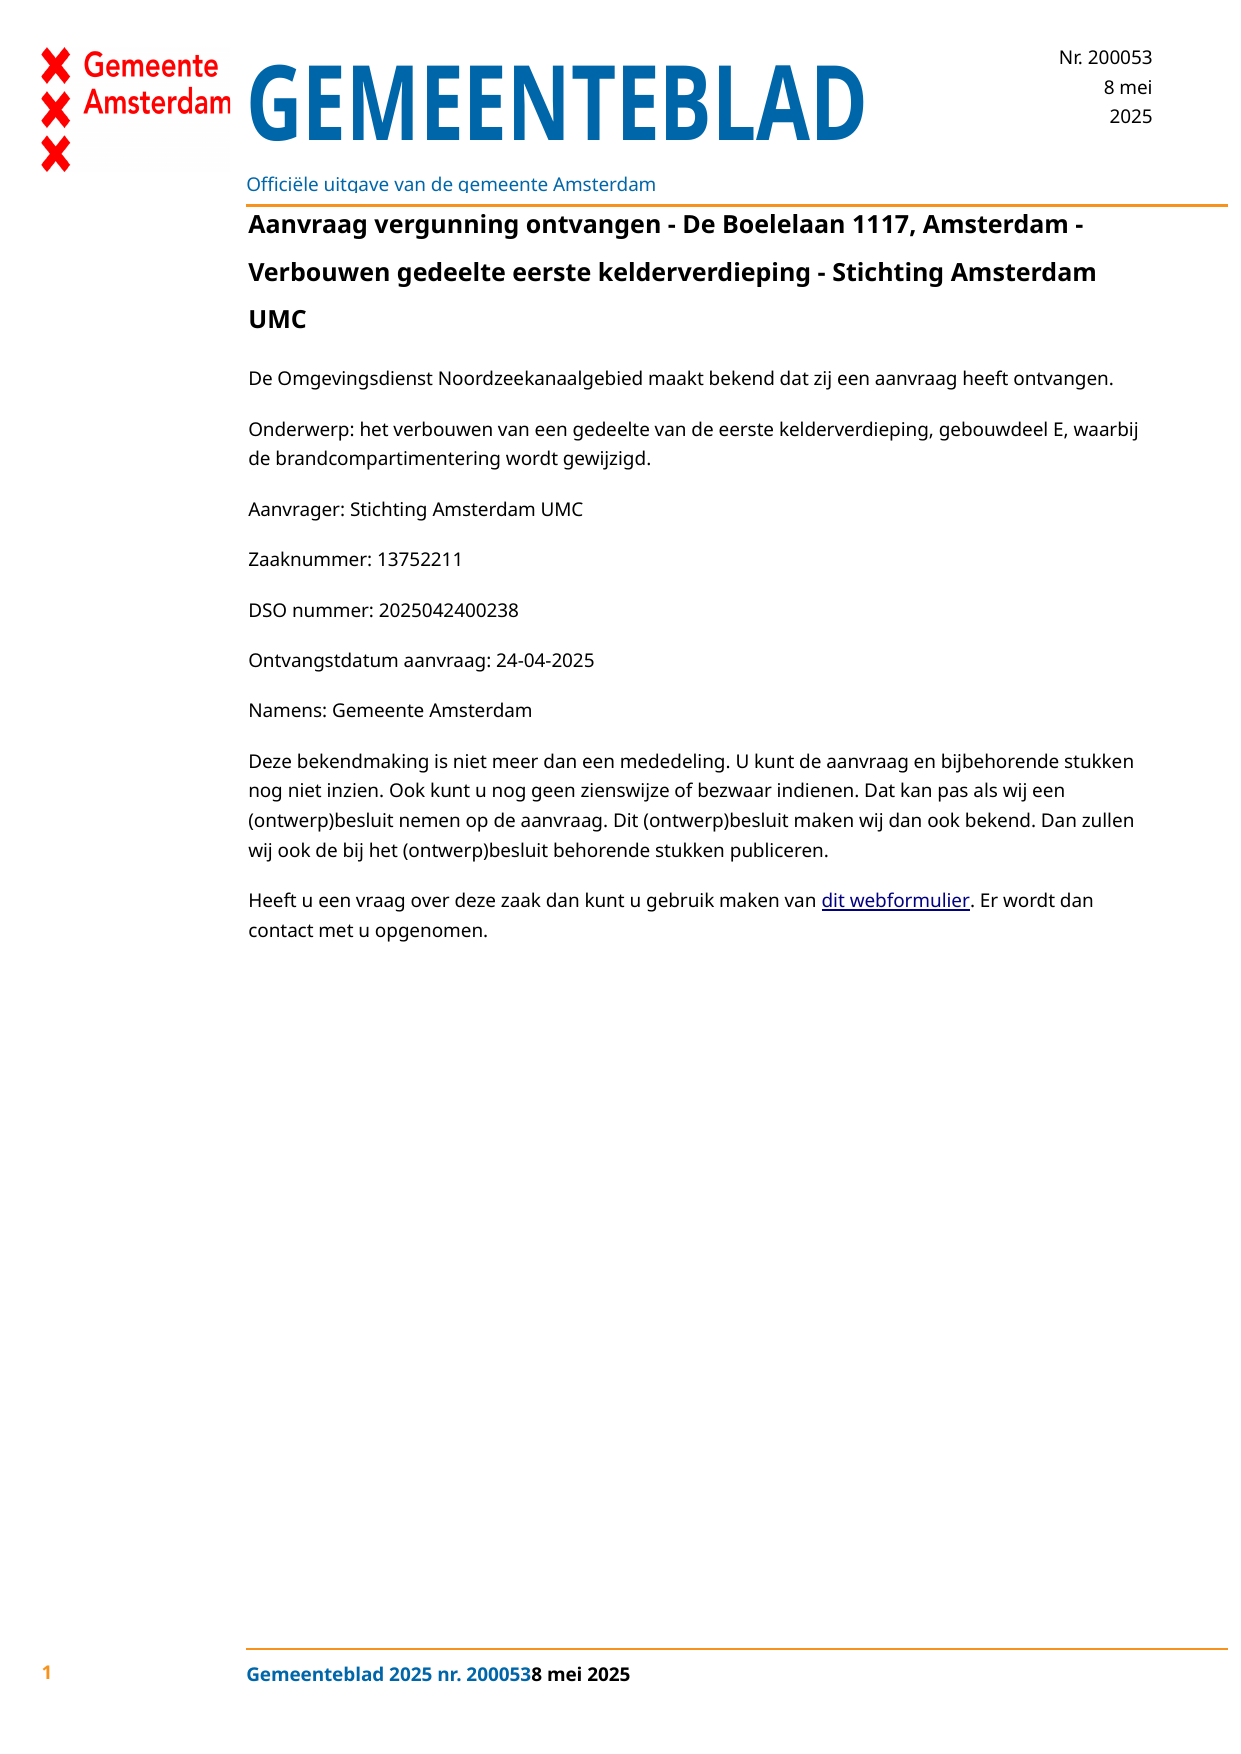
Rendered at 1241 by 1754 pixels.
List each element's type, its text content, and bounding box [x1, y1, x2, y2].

text Onderwerp: het verbouwen van een gedeelte van de eerste kelderverdieping, gebouwdeel E, waarbij de brandcompartimentering wordt gewijzigd. [248, 416, 1152, 471]
text Heeft u een vraag over deze zaak dan kunt u gebruik maken van dit webformulier. Er wordt dan contact met u opgenomen. [248, 887, 1152, 942]
text De Omgevingsdienst Noordzeekanaalgebied maakt bekend dat zij een aanvraag heeft ontvangen. [248, 366, 1152, 391]
picture [41, 47, 231, 172]
text Aanvrager: Stichting Amsterdam UMC [248, 496, 1152, 522]
text Ontvangstdatum aanvraag: 24-04-2025 [248, 647, 1152, 673]
text Zaaknummer: 13752211 [248, 546, 1152, 572]
text DSO nummer: 2025042400238 [248, 597, 1152, 622]
text Namens: Gemeente Amsterdam [248, 698, 1152, 723]
text Aanvraag vergunning ontvangen - De Boelelaan 1117, Amsterdam - Verbouwen gedeelte eerste kelderverdieping - Stichting Amsterdam UMC [248, 207, 1152, 336]
text Deze bekendmaking is niet meer dan een mededeling. U kunt de aanvraag en bijbehorende stukken nog niet inzien. Ook kunt u nog geen zienswijze of bezwaar indienen. Dat kan pas als wij een (ontwerp)besluit nemen op de aanvraag. Dit (ontwerp)besluit maken wij dan ook bekend. Dan zullen wij ook de bij het (ontwerp)besluit behorende stukken publiceren. [248, 748, 1152, 862]
